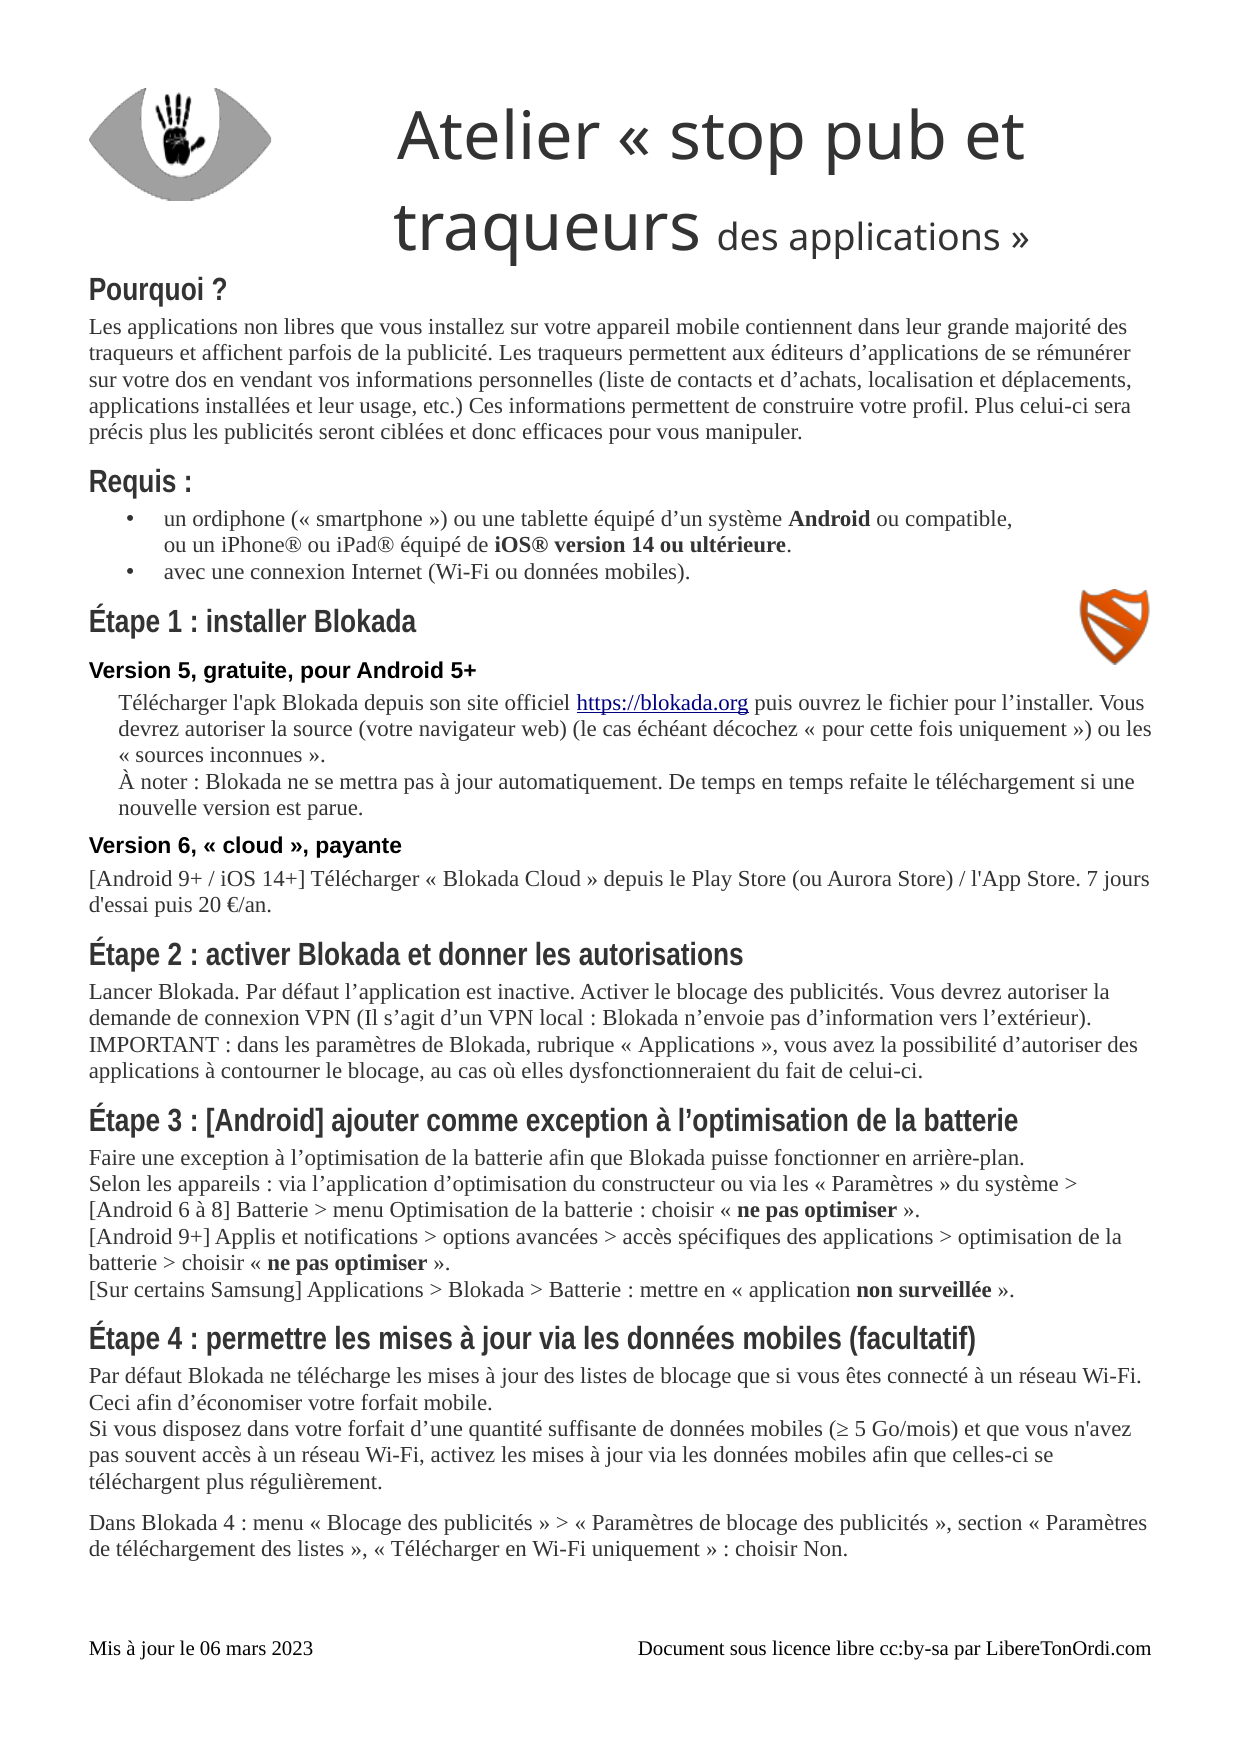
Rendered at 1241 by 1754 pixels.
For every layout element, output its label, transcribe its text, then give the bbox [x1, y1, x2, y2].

text [Sur certains Samsung] Applications > Blokada > Batterie : mettre en « application non surveillée ». [88, 1276, 1152, 1302]
subtitle Version 6, « cloud », payante [88, 832, 1152, 859]
text [Android 9+] Applis et notifications > options avancées > accès spécifiques des applications > optimisation de la batterie > choisir « ne pas optimiser ». [88, 1223, 1152, 1276]
text Télécharger l'apk Blokada depuis son site officiel https://blokada.org puis ouvrez le fichier pour l’installer. Vous devrez autoriser la source (votre navigateur web) (le cas échéant décochez « pour cette fois uniquement ») ou les « sources inconnues ». À noter : Blokada ne se mettra pas à jour automatiquement. De temps en temps refaite le téléchargement si une nouvelle version est parue. [118, 689, 1152, 821]
subtitle Pourquoi ? [88, 270, 1152, 307]
text [Android 9+ / iOS 14+] Télécharger « Blokada Cloud » depuis le Play Store (ou Aurora Store) / l'App Store. 7 jours d'essai puis 20 €/an. [88, 865, 1152, 917]
picture [1077, 589, 1153, 665]
text Selon les appareils : via l’application d’optimisation du constructeur ou via les « Paramètres » du système > [88, 1170, 1152, 1197]
text Faire une exception à l’optimisation de la batterie afin que Blokada puisse fonctionner en arrière-plan. [88, 1144, 1152, 1170]
text Les applications non libres que vous installez sur votre appareil mobile contiennent dans leur grande majorité des traqueurs et affichent parfois de la publicité. Les traqueurs permettent aux éditeurs d’applications de se rémunérer sur votre dos en vendant vos informations personnelles (liste de contacts et d’achats, localisation et déplacements, applications installées et leur usage, etc.) Ces informations permettent de construire votre profil. Plus celui-ci sera précis plus les publicités seront ciblées et donc efficaces pour vous manipuler. [88, 313, 1152, 445]
list un ordiphone (« smartphone ») ou une tablette équipé d’un système Android ou compatible, ou un iPhone® ou iPad® équipé de iOS® version 14 ou ultérieure. [126, 505, 1152, 558]
text [Android 6 à 8] Batterie > menu Optimisation de la batterie : choisir « ne pas optimiser ». [88, 1197, 1152, 1223]
subtitle Étape 4 : permettre les mises à jour via les données mobiles (facultatif) [88, 1320, 1152, 1357]
list avec une connexion Internet (Wi-Fi ou données mobiles). [126, 558, 1152, 584]
subtitle Requis : [88, 462, 1152, 499]
text Si vous disposez dans votre forfait d’une quantité suffisante de données mobiles (≥ 5 Go/mois) et que vous n'avez pas souvent accès à un réseau Wi-Fi, activez les mises à jour via les données mobiles afin que celles-ci se téléchargent plus régulièrement. [88, 1415, 1152, 1494]
text Atelier « stop pub et traqueurs des applications » [88, 88, 1152, 270]
text Lancer Blokada. Par défaut l’application est inactive. Activer le blocage des publicités. Vous devrez autoriser la demande de connexion VPN (Il s’agit d’un VPN local : Blokada n’envoie pas d’information vers l’extérieur). [88, 978, 1152, 1031]
subtitle Étape 2 : activer Blokada et donner les autorisations [88, 935, 1152, 972]
picture [89, 88, 272, 201]
text Dans Blokada 4 : menu « Blocage des publicités » > « Paramètres de blocage des publicités », section « Paramètres de téléchargement des listes », « Télécharger en Wi-Fi uniquement » : choisir Non. [88, 1509, 1152, 1561]
text IMPORTANT : dans les paramètres de Blokada, rubrique « Applications », vous avez la possibilité d’autoriser des applications à contourner le blocage, au cas où elles dysfonctionneraient du fait de celui-ci. [88, 1031, 1152, 1083]
subtitle Étape 3 : [Android] ajouter comme exception à l’optimisation de la batterie [88, 1101, 1152, 1138]
text Par défaut Blokada ne télécharge les mises à jour des listes de blocage que si vous êtes connecté à un réseau Wi-Fi. Ceci afin d’économiser votre forfait mobile. [88, 1362, 1152, 1415]
subtitle Version 5, gratuite, pour Android 5+ [88, 657, 1152, 683]
subtitle Étape 1 : installer Blokada [88, 602, 1077, 639]
